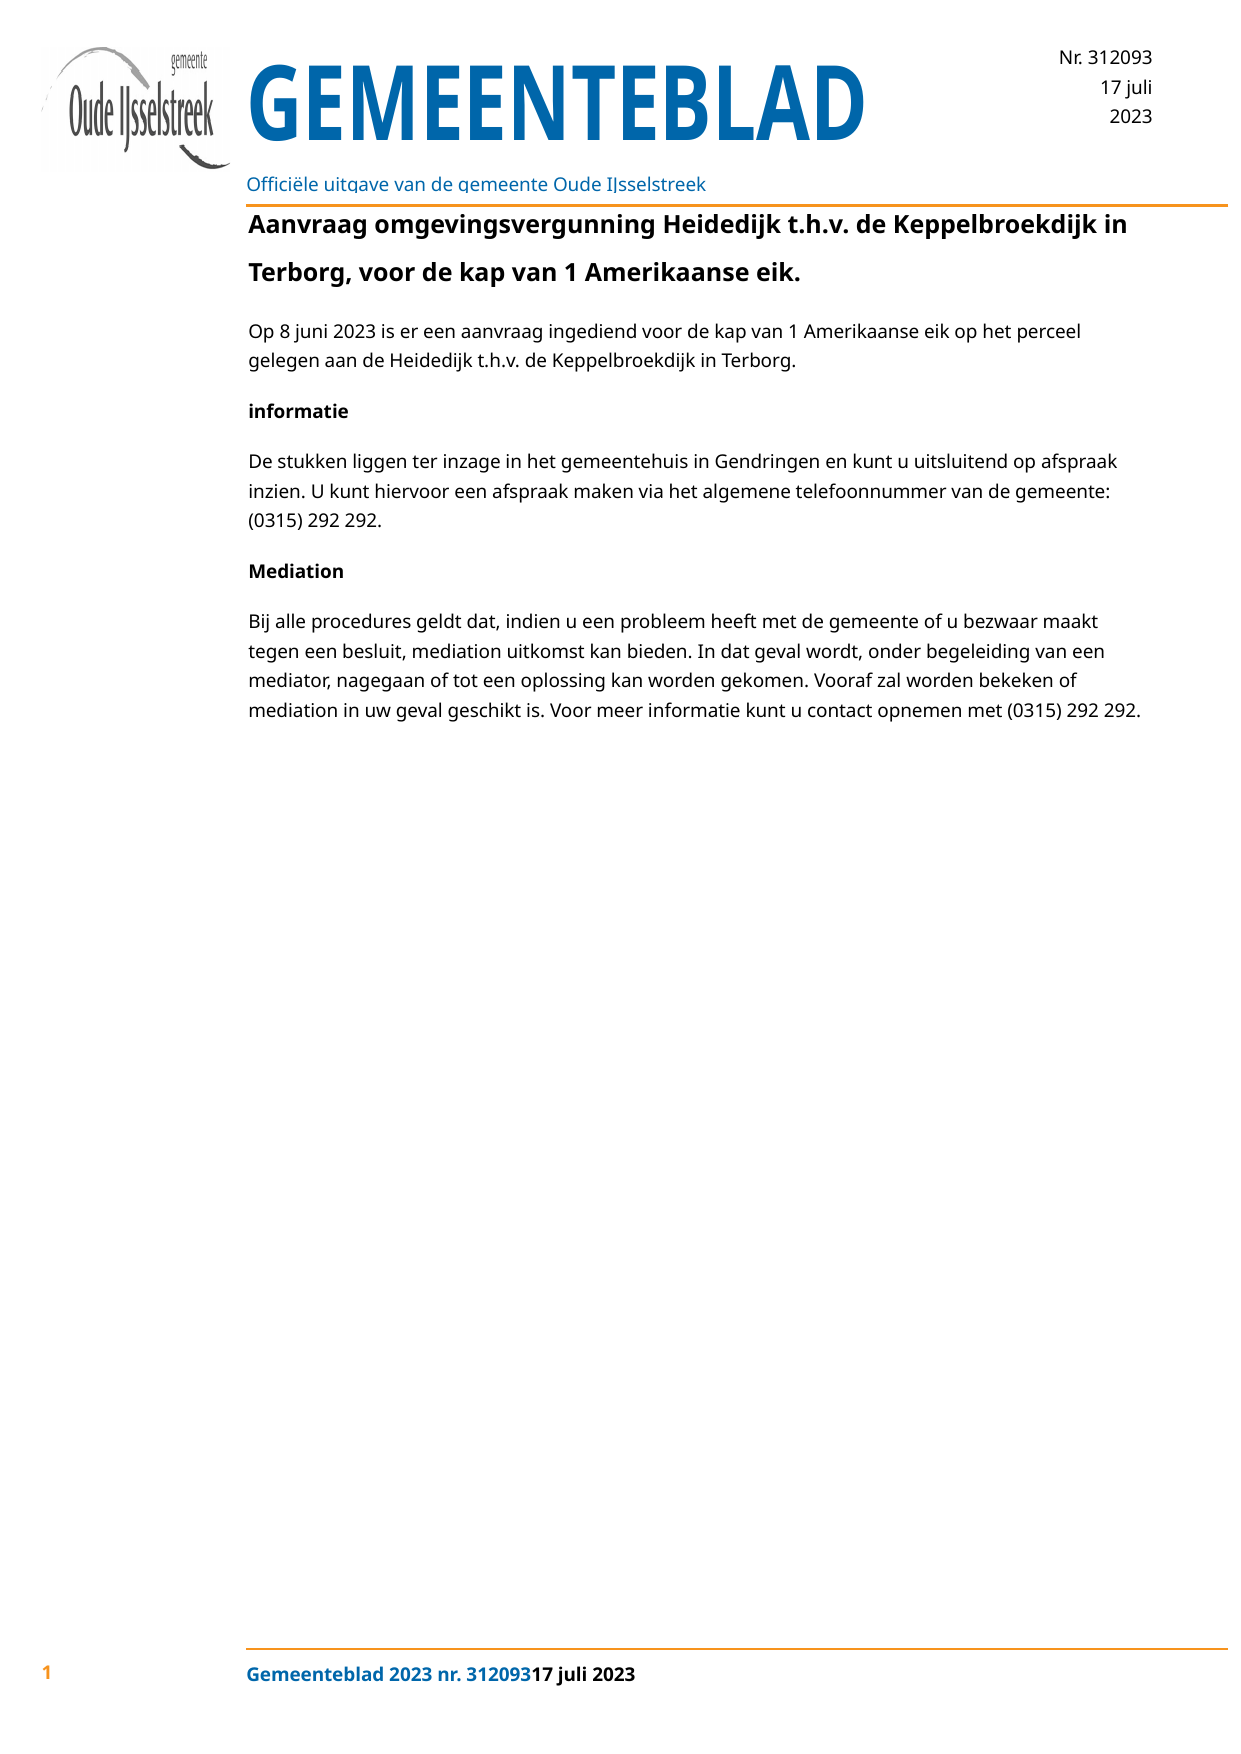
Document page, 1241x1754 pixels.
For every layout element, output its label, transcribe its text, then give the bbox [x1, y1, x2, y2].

text Op 8 juni 2023 is er een aanvraag ingediend voor de kap van 1 Amerikaanse eik op het perceel gelegen aan de Heidedijk t.h.v. de Keppelbroekdijk in Terborg. [248, 318, 1152, 373]
text Aanvraag omgevingsvergunning Heidedijk t.h.v. de Keppelbroekdijk in Terborg, voor de kap van 1 Amerikaanse eik. [248, 207, 1152, 288]
text De stukken liggen ter inzage in het gemeentehuis in Gendringen en kunt u uitsluitend op afspraak inzien. U kunt hiervoor een afspraak maken via het algemene telefoonnummer van de gemeente: (0315) 292 292. [248, 448, 1152, 533]
text Bij alle procedures geldt dat, indien u een probleem heeft met de gemeente of u bezwaar maakt tegen een besluit, mediation uitkomst kan bieden. In dat geval wordt, onder begeleiding van een mediator, nagegaan of tot een oplossing kan worden gekomen. Vooraf zal worden bekeken of mediation in uw geval geschikt is. Voor meer informatie kunt u contact opnemen met (0315) 292 292. [248, 608, 1152, 723]
text Mediation [248, 558, 1152, 584]
picture [41, 47, 231, 172]
text informatie [248, 398, 1152, 424]
